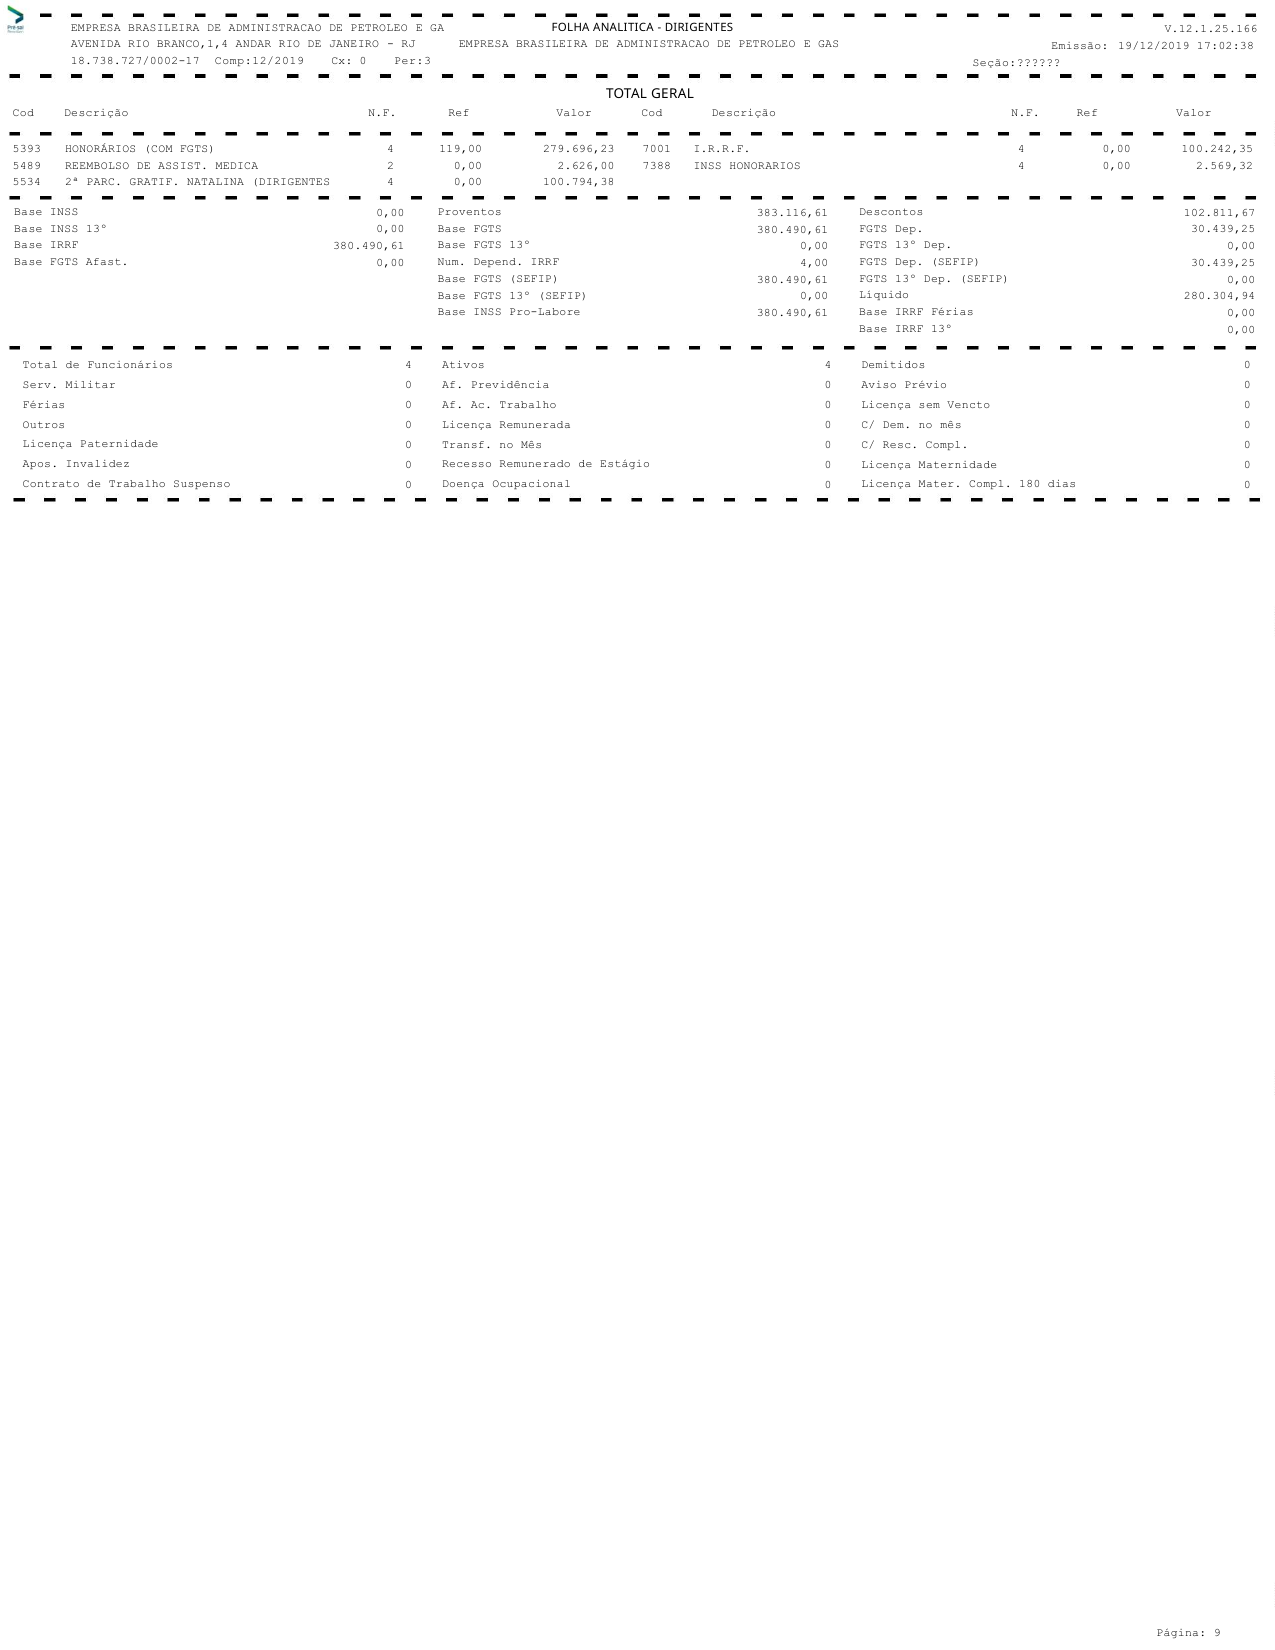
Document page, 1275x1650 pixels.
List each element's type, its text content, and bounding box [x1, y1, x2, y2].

text 0,00 [1227, 272, 1273, 286]
text FOLHA ANALITICA - DIRIGENTES [551, 20, 778, 34]
text Base FGTS (SEFIP) [437, 272, 578, 285]
text 0 [824, 417, 849, 431]
text Cod [12, 106, 51, 119]
text REEMBOLSO DE ASSIST. MEDICA [65, 158, 356, 172]
text Base FGTS Afast. [14, 255, 146, 268]
text Seção:?????? [972, 55, 1129, 69]
text Base INSS Pro-Labore [437, 305, 611, 318]
text Descontos [859, 205, 941, 218]
text FGTS Dep. [859, 221, 941, 235]
text 5 [12, 158, 19, 172]
text Descrição [64, 106, 146, 119]
text Num. Depend. IRRF [437, 255, 578, 268]
text Doença Ocupacional [442, 477, 675, 491]
text Base INSS [14, 205, 96, 218]
text 4 [824, 357, 849, 371]
text 0 [824, 477, 849, 491]
text 279.696,23 [543, 142, 632, 155]
text Contrato de Trabalho Suspenso [22, 477, 256, 491]
text Base FGTS 13º [437, 238, 548, 252]
text Valor [556, 106, 609, 119]
text 0 [1244, 377, 1268, 391]
text C/ Dem. no mês [861, 417, 1018, 431]
text 393 [19, 142, 58, 155]
text 0 [405, 457, 429, 471]
text Apos. Invalidez [22, 457, 256, 471]
text Aviso Prévio [861, 377, 964, 391]
text 4 [387, 175, 411, 188]
text Serv. Militar [22, 377, 196, 391]
text Base FGTS 13º (SEFIP) [437, 288, 611, 302]
text 4,00 [800, 256, 846, 269]
text Outros [22, 417, 83, 431]
text 2 [387, 158, 411, 172]
text 30.439,25 [1191, 222, 1273, 236]
text 489 [19, 158, 58, 172]
text 0,00 [453, 158, 499, 172]
text 0 [1244, 457, 1268, 471]
text Valor [1176, 106, 1229, 119]
text 383.116,61 [757, 205, 846, 219]
text 0,00 [453, 175, 499, 188]
text Cod [641, 106, 680, 119]
text Base IRRF Férias [859, 305, 991, 318]
text Recesso Remunerado de Estágio [442, 457, 675, 471]
text Total de Funcionários [22, 357, 196, 371]
text 280.304,94 [1184, 289, 1273, 302]
text Líquido [859, 288, 1033, 302]
text Licença Paternidade [22, 437, 256, 451]
text 0 [405, 397, 429, 411]
text 0 [1244, 437, 1268, 451]
text EMPRESA BRASILEIRA DE ADMINISTRACAO DE PETROLEO E GAS [458, 37, 864, 50]
text 0 [824, 397, 849, 411]
text 0,00 [376, 222, 422, 236]
text 0 [405, 417, 429, 431]
text Base IRRF [14, 238, 124, 252]
text 4 [387, 142, 411, 155]
text 0,00 [800, 239, 846, 252]
text 534 [19, 175, 58, 188]
text 119,00 [439, 142, 499, 155]
text N.F. [368, 106, 414, 119]
text 30.439,25 [1191, 256, 1273, 269]
text Demitidos [861, 357, 943, 371]
text Ref [448, 106, 487, 119]
text 4 [1018, 158, 1042, 172]
text 4 [1018, 142, 1042, 155]
picture [0, 0, 1275, 1650]
text Base FGTS [437, 221, 519, 235]
text 2ª PARC. GRATIF. NATALINA (DIRIGENTES [65, 175, 356, 188]
text Af. Ac. Trabalho [442, 397, 591, 411]
text 0 [824, 437, 849, 451]
text N.F. [1011, 106, 1057, 119]
text 0,00 [376, 256, 422, 269]
text 0,00 [1102, 142, 1148, 155]
text 19/12/2019 17:02:38 [1118, 38, 1275, 52]
text 0,00 [1227, 306, 1273, 319]
text V.12.1.25.166 [1164, 22, 1275, 35]
text FGTS 13º Dep. [859, 238, 1033, 252]
text TOTAL GERAL [606, 86, 719, 102]
text 0,00 [1227, 322, 1273, 336]
text 8.738.727/0002-17 Comp:12/2019 [78, 53, 329, 67]
text Licença sem Vencto [861, 397, 1018, 411]
text 0,00 [1102, 158, 1148, 172]
text Licença Mater. Compl. 180 dias [861, 477, 1102, 491]
text Af. Previdência [442, 377, 591, 391]
text Base IRRF 13º [859, 322, 991, 335]
text 5 [12, 175, 19, 188]
text 0,00 [800, 289, 846, 302]
text EMPRESA BRASILEIRA DE ADMINISTRACAO DE PETROLEO E GA [71, 20, 469, 34]
text 2.569,32 [1196, 158, 1270, 172]
text 1 [71, 53, 78, 67]
text 0 [1244, 357, 1268, 371]
text 0 [1244, 397, 1268, 411]
text 0 [824, 457, 849, 471]
text Ref [1076, 106, 1115, 119]
text HONORÁRIOS (COM FGTS) [65, 142, 238, 155]
text 4 [405, 357, 429, 371]
text Férias [22, 397, 83, 411]
text Descrição [711, 106, 793, 119]
text 380.490,61 [757, 306, 846, 319]
text 0 [405, 377, 429, 391]
text 0 [824, 377, 849, 391]
text 100.242,35 [1181, 142, 1270, 155]
text Ativos [442, 357, 502, 371]
text INSS HONORARIOS [693, 158, 818, 172]
text 0,00 [1227, 239, 1273, 252]
text AVENIDA RIO BRANCO,1,4 ANDAR RIO DE JANEIRO - RJ [71, 37, 458, 50]
text FGTS Dep. (SEFIP) [859, 255, 1033, 268]
text 0 [1244, 417, 1268, 431]
text 380.490,61 [757, 272, 846, 286]
text Per:3 [394, 53, 448, 67]
text C/ Resc. Compl. [861, 437, 1018, 451]
text FGTS 13º Dep. (SEFIP) [859, 271, 1033, 285]
text Base INSS 13º [14, 221, 124, 235]
text 100.794,38 [543, 175, 632, 188]
text 5 [12, 142, 19, 155]
text 7388 [642, 158, 688, 172]
text 0 [405, 477, 429, 491]
text Proventos [437, 205, 519, 218]
text 102.811,67 [1184, 205, 1273, 219]
text Transf. no Mês [442, 437, 591, 451]
text I.R.R.F. [693, 142, 818, 155]
text Licença Remunerada [442, 417, 591, 431]
text 0 [405, 437, 429, 451]
text 380.490,61 [757, 222, 846, 236]
text 380.490,61 [333, 239, 422, 252]
text Licença Maternidade [861, 457, 1018, 471]
text 2.626,00 [557, 158, 632, 172]
text 7001 [642, 142, 688, 155]
text 0 [1244, 477, 1268, 491]
text Emissão: [1051, 38, 1118, 52]
text Cx: 0 [331, 53, 383, 67]
text 0,00 [376, 205, 422, 219]
text Página: 9 [1156, 1626, 1237, 1639]
